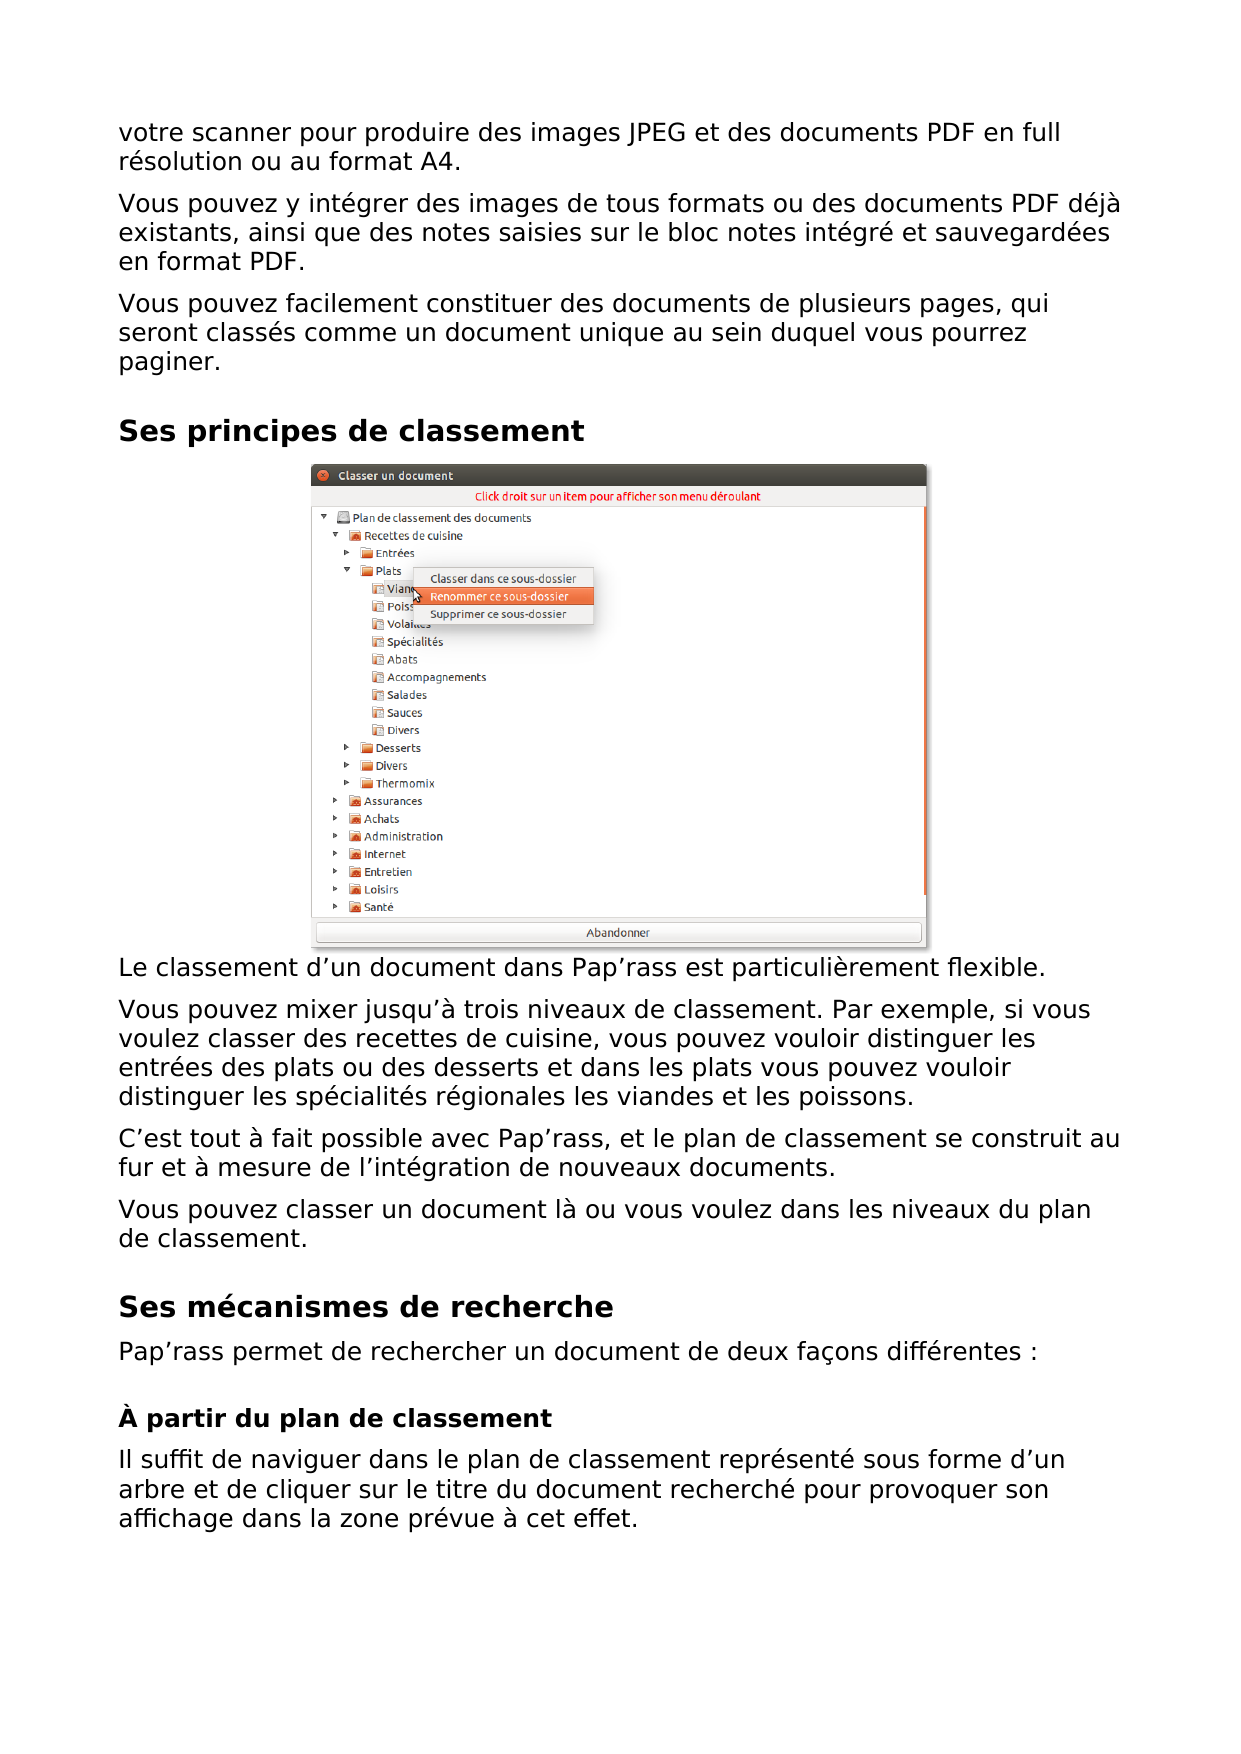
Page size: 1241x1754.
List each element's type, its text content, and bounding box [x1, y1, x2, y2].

text Pap’rass permet de rechercher un document de deux façons différentes : [118, 1337, 1122, 1366]
picture [307, 460, 933, 954]
text Vous pouvez facilement constituer des documents de plusieurs pages, qui seront classés comme un document unique au sein duquel vous pourrez paginer. [118, 289, 1122, 376]
text Vous pouvez y intégrer des images de tous formats ou des documents PDF déjà existants, ainsi que des notes saisies sur le bloc notes intégré et sauvegardées en format PDF. [118, 189, 1122, 276]
text votre scanner pour produire des images JPEG et des documents PDF en full résolution ou au format A4. [118, 118, 1122, 176]
subtitle Ses principes de classement [118, 414, 1122, 448]
text Vous pouvez mixer jusqu’à trois niveaux de classement. Par exemple, si vous voulez classer des recettes de cuisine, vous pouvez vouloir distinguer les entrées des plats ou des desserts et dans les plats vous pouvez vouloir distinguer les spécialités régionales les viandes et les poissons. [118, 995, 1122, 1112]
text Le classement d’un document dans Pap’rass est particulièrement flexible. [118, 460, 1122, 982]
text C’est tout à fait possible avec Pap’rass, et le plan de classement se construit au fur et à mesure de l’intégration de nouveaux documents. [118, 1124, 1122, 1182]
text Vous pouvez classer un document là ou vous voulez dans les niveaux du plan de classement. [118, 1195, 1122, 1253]
subtitle Ses mécanismes de recherche [118, 1291, 1122, 1325]
text Il suffit de naviguer dans le plan de classement représenté sous forme d’un arbre et de cliquer sur le titre du document recherché pour provoquer son affichage dans la zone prévue à cet effet. [118, 1446, 1122, 1533]
subtitle À partir du plan de classement [118, 1404, 1122, 1433]
